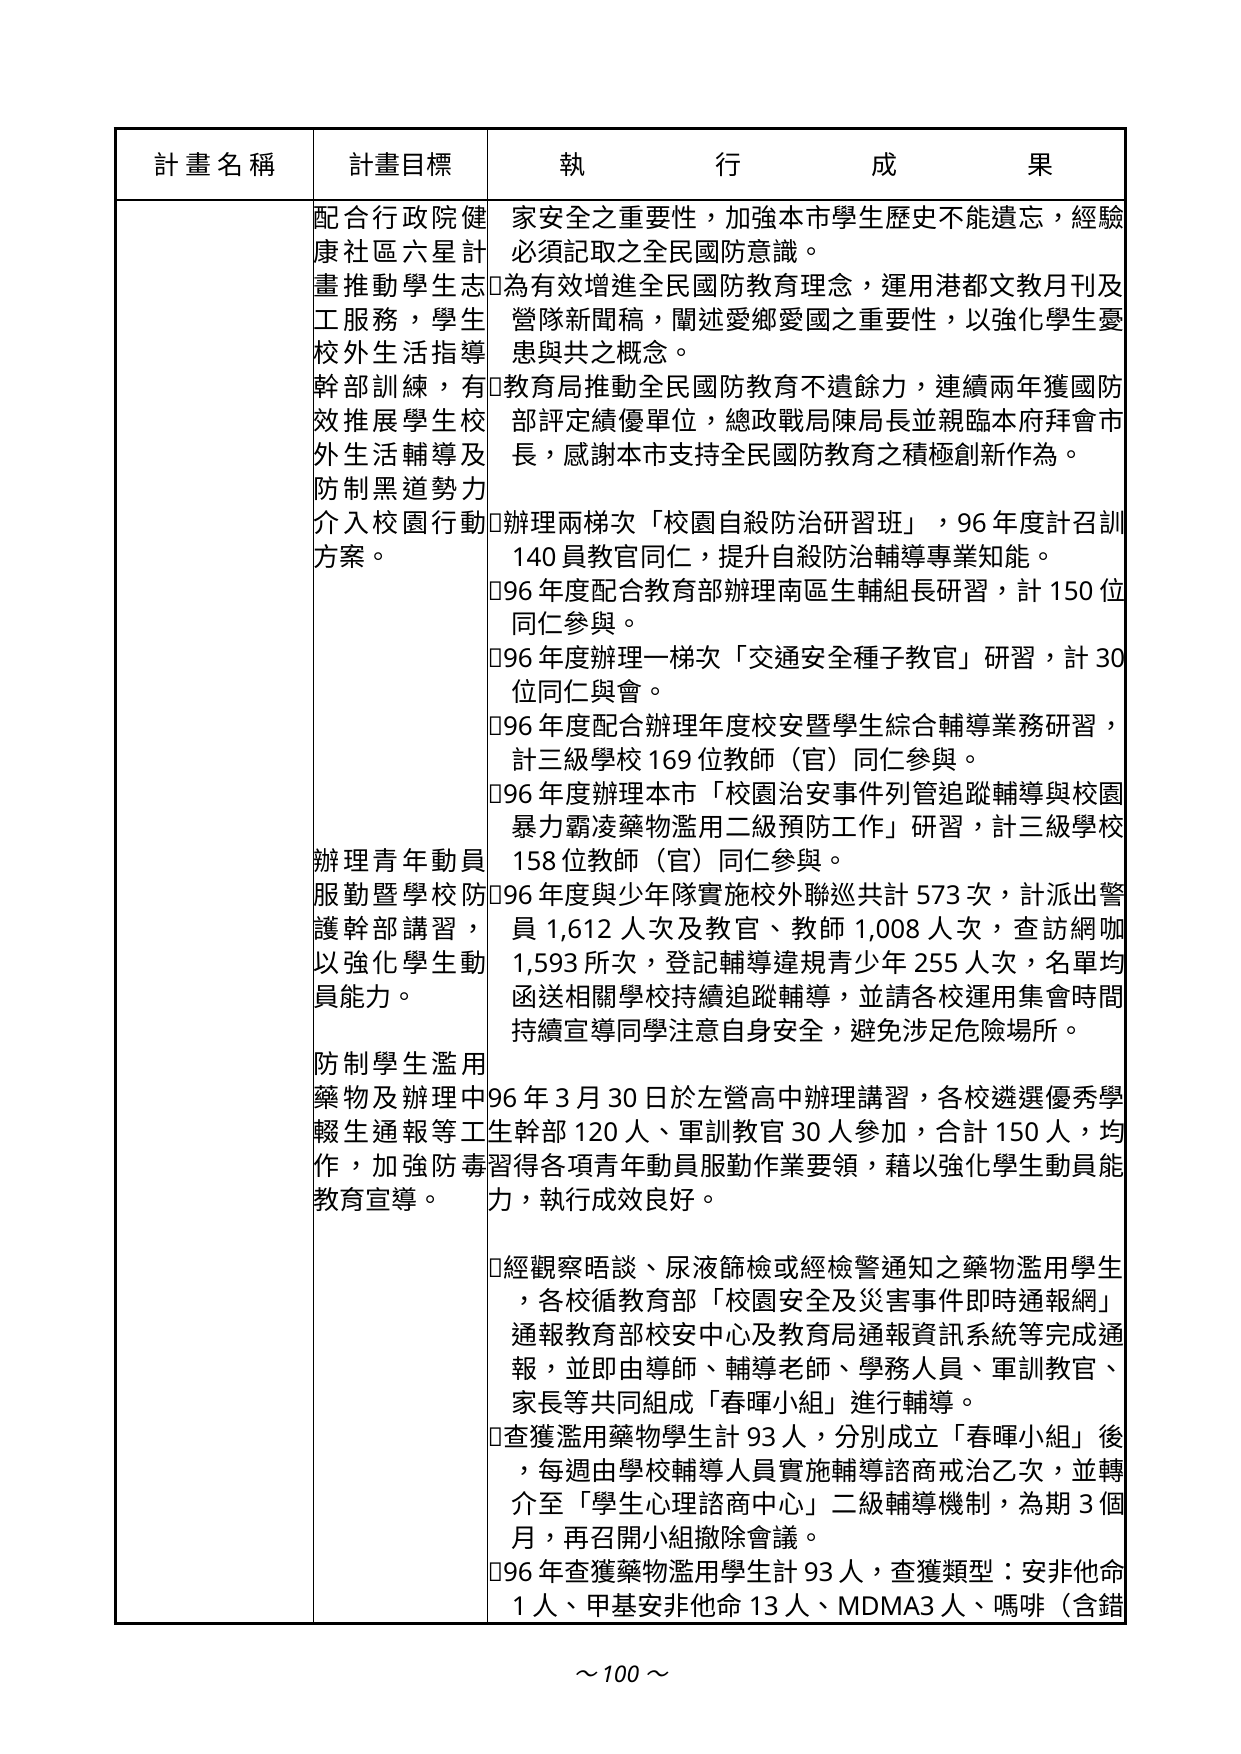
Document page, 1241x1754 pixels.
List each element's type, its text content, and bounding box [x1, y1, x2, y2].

table_header 計 畫 名 稱 [117, 130, 313, 199]
table_cell 配合行政院健康社區六星計畫推動學生志工服務，學生校外生活指導幹部訓練，有效推展學生校外生活輔導及防制黑道勢力介入校園行動方案。 辦理青年動員服勤暨學校防護幹部講習，以強化學生動員能力。 防制學生濫用藥物及辦理中輟生通報等工作，加強防毒教育宣導。 [314, 201, 487, 1622]
table_cell [117, 201, 313, 1622]
table_header 執 行 成 果 [488, 130, 1124, 199]
table_cell 家安全之重要性，加強本市學生歷史不能遺忘，經驗必須記取之全民國防意識。 為有效增進全民國防教育理念，運用港都文教月刊及營隊新聞稿，闡述愛鄉愛國之重要性，以強化學生憂患與共之概念。 教育局推動全民國防教育不遺餘力，連續兩年獲國防部評定績優單位，總政戰局陳局長並親臨本府拜會市長，感謝本市支持全民國防教育之積極創新作為。 辦理兩梯次「校園自殺防治研習班」，96年度計召訓140員教官同仁，提升自殺防治輔導專業知能。 96年度配合教育部辦理南區生輔組長研習，計150位同仁參與。 96年度辦理一梯次「交通安全種子教官」研習，計30位同仁與會。 96年度配合辦理年度校安暨學生綜合輔導業務研習，計三級學校169位教師（官）同仁參與。 96年度辦理本市「校園治安事件列管追蹤輔導與校園暴力霸凌藥物濫用二級預防工作」研習，計三級學校158位教師（官）同仁參與。 96年度與少年隊實施校外聯巡共計573次，計派出警員1,612人次及教官、教師1,008人次，查訪網咖1,593所次，登記輔導違規青少年255人次，名單均函送相關學校持續追蹤輔導，並請各校運用集會時間持續宣導同學注意自身安全，避免涉足危險場所。 96年3月30日於左營高中辦理講習，各校遴選優秀學生幹部120人、軍訓教官30人參加，合計150人，均習得各項青年動員服勤作業要領，藉以強化學生動員能力，執行成效良好。 經觀察晤談、尿液篩檢或經檢警通知之藥物濫用學生，各校循教育部「校園安全及災害事件即時通報網」通報教育部校安中心及教育局通報資訊系統等完成通報，並即由導師、輔導老師、學務人員、軍訓教官、家長等共同組成「春暉小組」進行輔導。 查獲濫用藥物學生計93人，分別成立「春暉小組」後，每週由學校輔導人員實施輔導諮商戒治乙次，並轉介至「學生心理諮商中心」二級輔導機制，為期3個月，再召開小組撤除會議。 96年查獲藥物濫用學生計93人，查獲類型：安非他命1人、甲基安非他命13人、MDMA3人、嗎啡（含錯 [488, 201, 1124, 1622]
table_header 計畫目標 [314, 130, 487, 199]
